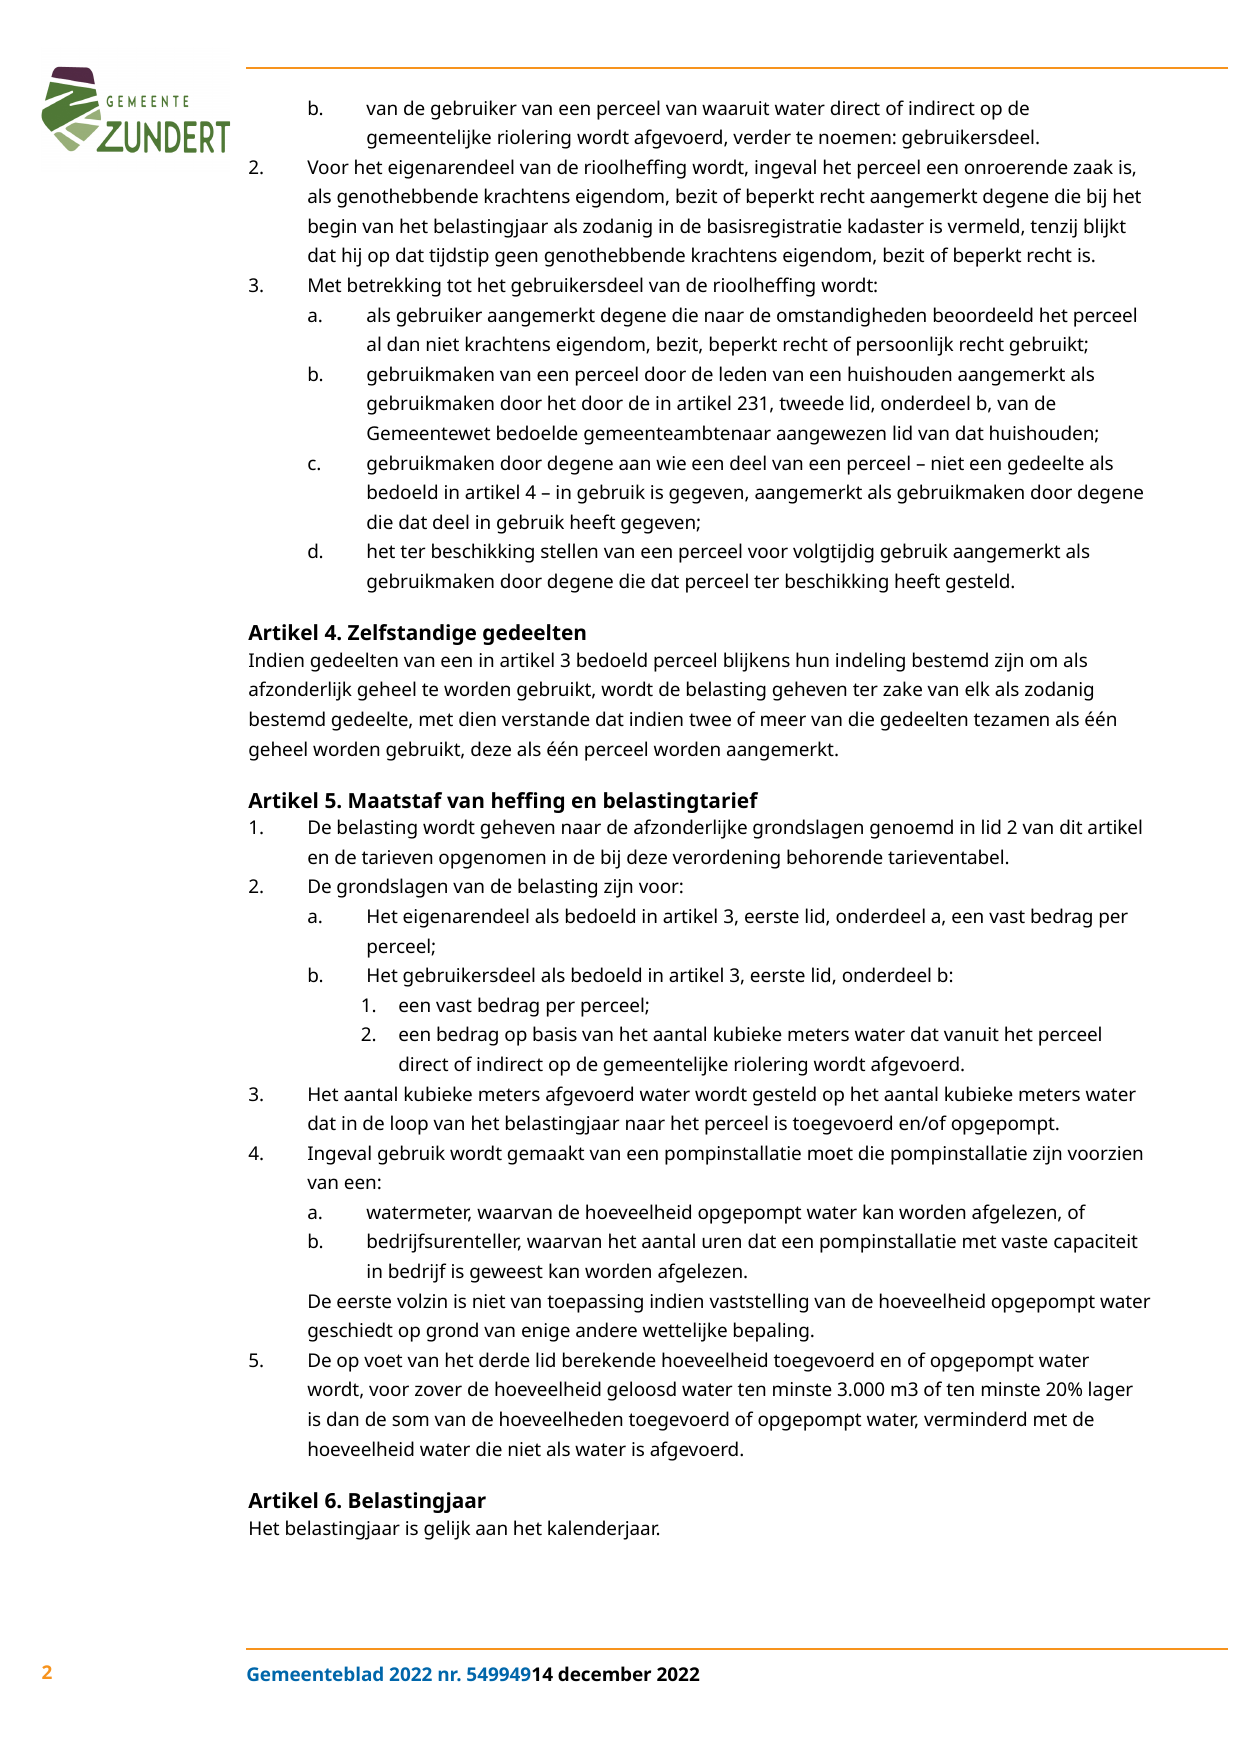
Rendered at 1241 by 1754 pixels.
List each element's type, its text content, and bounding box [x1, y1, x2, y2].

list gebruikmaken van een perceel door de leden van een huishouden aangemerkt als gebruikmaken door het door de in artikel 231, tweede lid, onderdeel b, van de Gemeentewet bedoelde gemeenteambtenaar aangewezen lid van dat huishouden; [307, 361, 1152, 446]
text Artikel 4. Zelfstandige gedeelten [248, 618, 1152, 647]
picture [41, 47, 231, 172]
list Met betrekking tot het gebruikersdeel van de rioolheffing wordt: [248, 272, 1152, 298]
list Het eigenarendeel als bedoeld in artikel 3, eerste lid, onderdeel a, een vast bedrag per perceel; [307, 903, 1152, 959]
list het ter beschikking stellen van een perceel voor volgtijdig gebruik aangemerkt als gebruikmaken door degene die dat perceel ter beschikking heeft gesteld. [307, 538, 1152, 594]
text Het belastingjaar is gelijk aan het kalenderjaar. [248, 1515, 1152, 1540]
list Voor het eigenarendeel van de rioolheffing wordt, ingeval het perceel een onroerende zaak is, als genothebbende krachtens eigendom, bezit of beperkt recht aangemerkt degene die bij het begin van het belastingjaar als zodanig in de basisregistratie kadaster is vermeld, tenzij blijkt dat hij op dat tijdstip geen genothebbende krachtens eigendom, bezit of beperkt recht is. [248, 154, 1152, 268]
list een vast bedrag per perceel; [361, 992, 1152, 1018]
list bedrijfsurenteller, waarvan het aantal uren dat een pompinstallatie met vaste capaciteit in bedrijf is geweest kan worden afgelezen. [307, 1229, 1152, 1284]
text Artikel 6. Belastingjaar [248, 1486, 1152, 1515]
list De op voet van het derde lid berekende hoeveelheid toegevoerd en of opgepompt water wordt, voor zover de hoeveelheid geloosd water ten minste 3.000 m3 of ten minste 20% lager is dan de som van de hoeveelheden toegevoerd of opgepompt water, verminderd met de hoeveelheid water die niet als water is afgevoerd. [248, 1347, 1152, 1462]
text Artikel 5. Maatstaf van heffing en belastingtarief [248, 786, 1152, 814]
list Ingeval gebruik wordt gemaakt van een pompinstallatie moet die pompinstallatie zijn voorzien van een: [248, 1140, 1152, 1195]
list watermeter, waarvan de hoeveelheid opgepompt water kan worden afgelezen, of [307, 1199, 1152, 1225]
list Het aantal kubieke meters afgevoerd water wordt gesteld op het aantal kubieke meters water dat in de loop van het belastingjaar naar het perceel is toegevoerd en/of opgepompt. [248, 1081, 1152, 1136]
text Indien gedeelten van een in artikel 3 bedoeld perceel blijkens hun indeling bestemd zijn om als afzonderlijk geheel te worden gebruikt, wordt de belasting geheven ter zake van elk als zodanig bestemd gedeelte, met dien verstande dat indien twee of meer van die gedeelten tezamen als één geheel worden gebruikt, deze als één perceel worden aangemerkt. [248, 647, 1152, 761]
list De eerste volzin is niet van toepassing indien vaststelling van de hoeveelheid opgepompt water geschiedt op grond van enige andere wettelijke bepaling. [248, 1288, 1152, 1343]
list van de gebruiker van een perceel van waaruit water direct of indirect op de gemeentelijke riolering wordt afgevoerd, verder te noemen: gebruikersdeel. [307, 95, 1152, 150]
list De belasting wordt geheven naar de afzonderlijke grondslagen genoemd in lid 2 van dit artikel en de tarieven opgenomen in de bij deze verordening behorende tarieventabel. [248, 814, 1152, 870]
list als gebruiker aangemerkt degene die naar de omstandigheden beoordeeld het perceel al dan niet krachtens eigendom, bezit, beperkt recht of persoonlijk recht gebruikt; [307, 302, 1152, 357]
list een bedrag op basis van het aantal kubieke meters water dat vanuit het perceel direct of indirect op de gemeentelijke riolering wordt afgevoerd. [361, 1022, 1152, 1077]
list De grondslagen van de belasting zijn voor: [248, 874, 1152, 899]
list gebruikmaken door degene aan wie een deel van een perceel – niet een gedeelte als bedoeld in artikel 4 – in gebruik is gegeven, aangemerkt als gebruikmaken door degene die dat deel in gebruik heeft gegeven; [307, 450, 1152, 535]
list Het gebruikersdeel als bedoeld in artikel 3, eerste lid, onderdeel b: [307, 962, 1152, 988]
